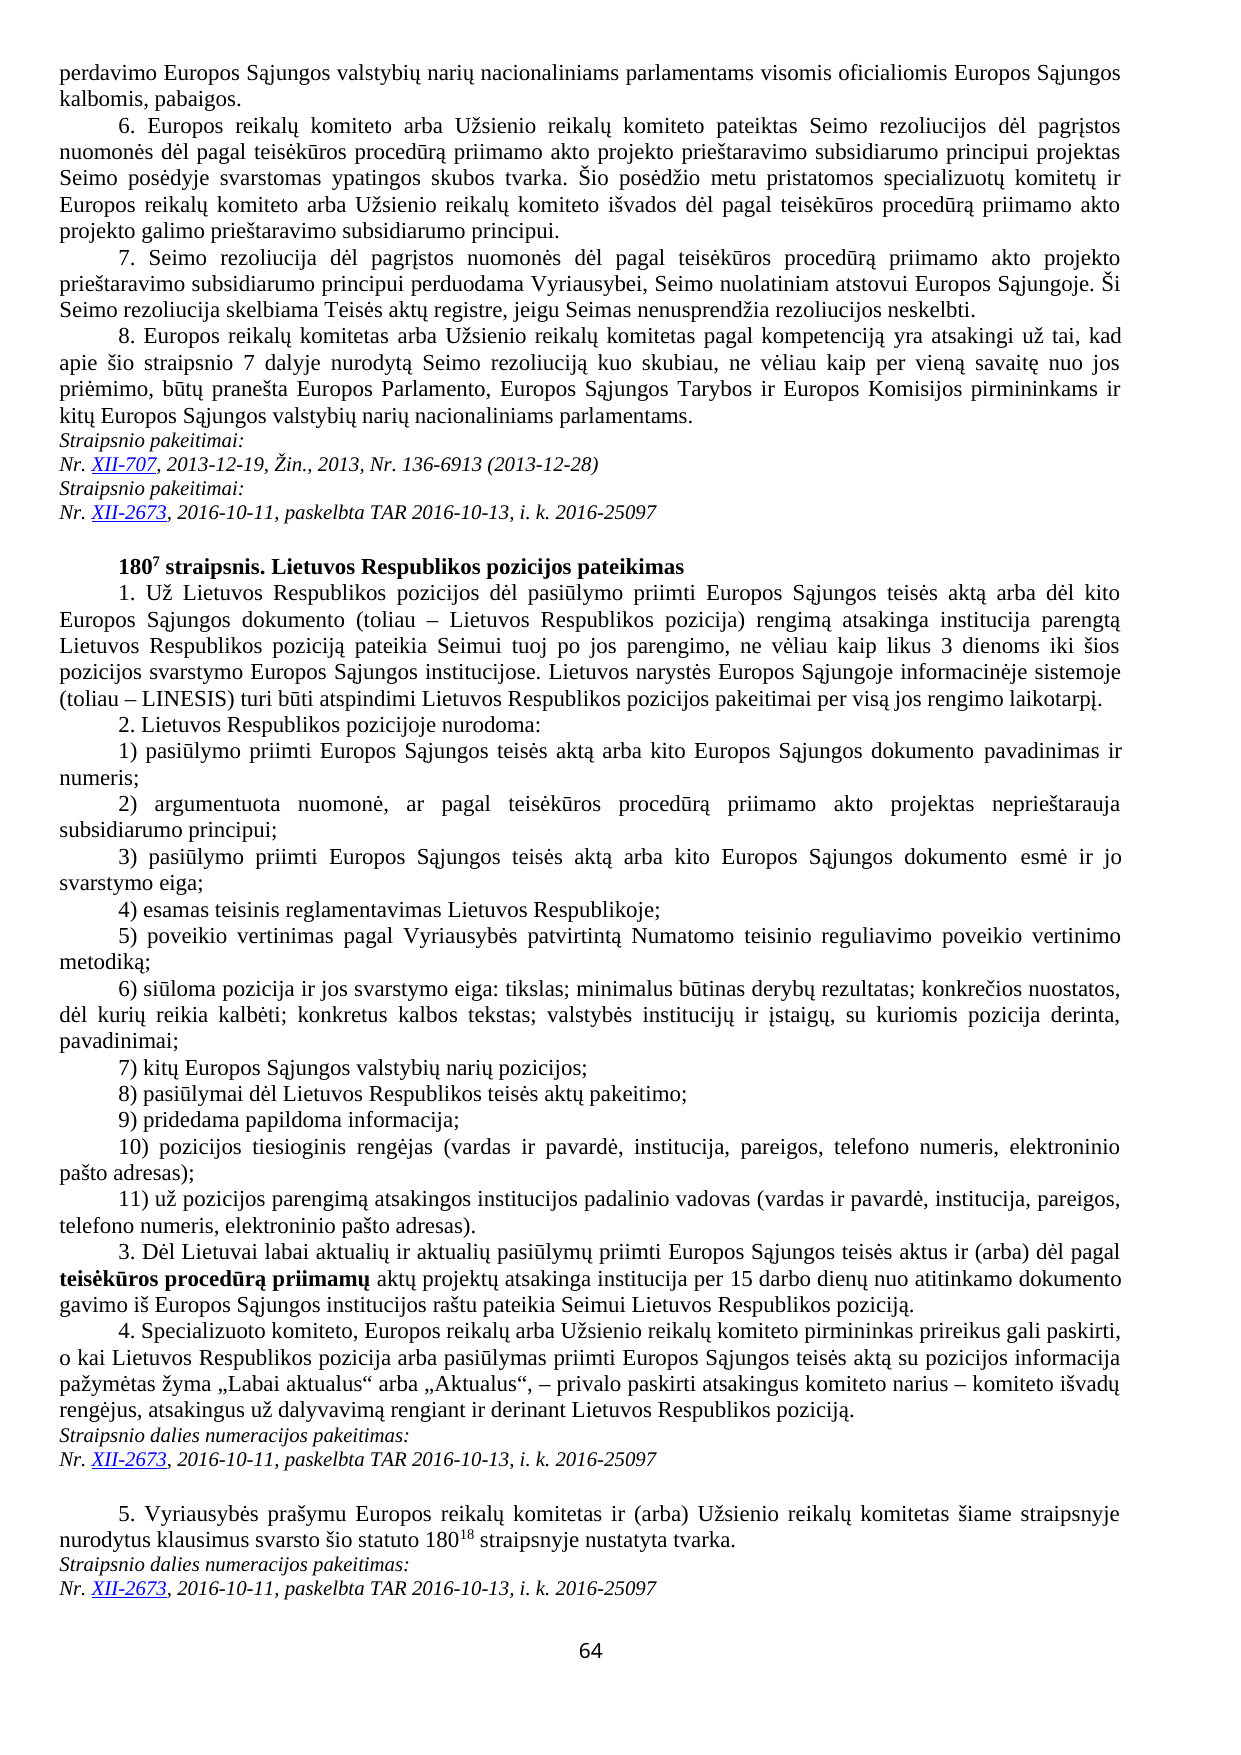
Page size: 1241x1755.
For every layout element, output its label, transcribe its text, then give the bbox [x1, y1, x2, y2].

text 2) argumentuota nuomonė, ar pagal teisėkūros procedūrą priimamo akto projektas neprieštarauja subsidiarumo principui; [59, 790, 1122, 843]
text 8. Europos reikalų komitetas arba Užsienio reikalų komitetas pagal kompetenciją yra atsakingi už tai, kad apie šio straipsnio 7 dalyje nurodytą Seimo rezoliuciją kuo skubiau, ne vėliau kaip per vieną savaitę nuo jos priėmimo, būtų pranešta Europos Parlamento, Europos Sąjungos Tarybos ir Europos Komisijos pirmininkams ir kitų Europos Sąjungos valstybių narių nacionaliniams parlamentams. [59, 323, 1122, 428]
text 5) poveikio vertinimas pagal Vyriausybės patvirtintą Numatomo teisinio reguliavimo poveikio vertinimo metodiką; [59, 922, 1122, 975]
text Straipsnio pakeitimai: [59, 428, 1122, 452]
text 3. Dėl Lietuvai labai aktualių ir aktualių pasiūlymų priimti Europos Sąjungos teisės aktus ir (arba) dėl pagal teisėkūros procedūrą priimamų aktų projektų atsakinga institucija per 15 darbo dienų nuo atitinkamo dokumento gavimo iš Europos Sąjungos institucijos raštu pateikia Seimui Lietuvos Respublikos poziciją. [59, 1238, 1122, 1317]
text Nr. XII-707, 2013-12-19, Žin., 2013, Nr. 136-6913 (2013-12-28) [59, 452, 1122, 476]
text 2. Lietuvos Respublikos pozicijoje nurodoma: [59, 711, 1122, 737]
text Nr. XII-2673, 2016-10-11, paskelbta TAR 2016-10-13, i. k. 2016-25097 [59, 1447, 1122, 1471]
text Straipsnio pakeitimai: [59, 476, 1122, 500]
text 4) esamas teisinis reglamentavimas Lietuvos Respublikoje; [59, 896, 1122, 922]
text Nr. XII-2673, 2016-10-11, paskelbta TAR 2016-10-13, i. k. 2016-25097 [59, 500, 1122, 524]
text 10) pozicijos tiesioginis rengėjas (vardas ir pavardė, institucija, pareigos, telefono numeris, elektroninio pašto adresas); [59, 1133, 1122, 1186]
text 7) kitų Europos Sąjungos valstybių narių pozicijos; [59, 1054, 1122, 1080]
text 1807 straipsnis. Lietuvos Respublikos pozicijos pateikimas [59, 553, 1122, 579]
text 6) siūloma pozicija ir jos svarstymo eiga: tikslas; minimalus būtinas derybų rezultatas; konkrečios nuostatos, dėl kurių reikia kalbėti; konkretus kalbos tekstas; valstybės institucijų ir įstaigų, su kuriomis pozicija derinta, pavadinimai; [59, 975, 1122, 1054]
text 4. Specializuoto komiteto, Europos reikalų arba Užsienio reikalų komiteto pirmininkas prireikus gali paskirti, o kai Lietuvos Respublikos pozicija arba pasiūlymas priimti Europos Sąjungos teisės aktą su pozicijos informacija pažymėtas žyma „Labai aktualus“ arba „Aktualus“, – privalo paskirti atsakingus komiteto narius – komiteto išvadų rengėjus, atsakingus už dalyvavimą rengiant ir derinant Lietuvos Respublikos poziciją. [59, 1317, 1122, 1423]
text 1. Už Lietuvos Respublikos pozicijos dėl pasiūlymo priimti Europos Sąjungos teisės aktą arba dėl kito Europos Sąjungos dokumento (toliau – Lietuvos Respublikos pozicija) rengimą atsakinga institucija parengtą Lietuvos Respublikos poziciją pateikia Seimui tuoj po jos parengimo, ne vėliau kaip likus 3 dienoms iki šios pozicijos svarstymo Europos Sąjungos institucijose. Lietuvos narystės Europos Sąjungoje informacinėje sistemoje (toliau – LINESIS) turi būti atspindimi Lietuvos Respublikos pozicijos pakeitimai per visą jos rengimo laikotarpį. [59, 579, 1122, 711]
text 7. Seimo rezoliucija dėl pagrįstos nuomonės dėl pagal teisėkūros procedūrą priimamo akto projekto prieštaravimo subsidiarumo principui perduodama Vyriausybei, Seimo nuolatiniam atstovui Europos Sąjungoje. Ši Seimo rezoliucija skelbiama Teisės aktų registre, jeigu Seimas nenusprendžia rezoliucijos neskelbti. [59, 243, 1122, 323]
text 6. Europos reikalų komiteto arba Užsienio reikalų komiteto pateiktas Seimo rezoliucijos dėl pagrįstos nuomonės dėl pagal teisėkūros procedūrą priimamo akto projekto prieštaravimo subsidiarumo principui projektas Seimo posėdyje svarstomas ypatingos skubos tvarka. Šio posėdžio metu pristatomos specializuotų komitetų ir Europos reikalų komiteto arba Užsienio reikalų komiteto išvados dėl pagal teisėkūros procedūrą priimamo akto projekto galimo prieštaravimo subsidiarumo principui. [59, 112, 1122, 243]
text 5. Vyriausybės prašymu Europos reikalų komitetas ir (arba) Užsienio reikalų komitetas šiame straipsnyje nurodytus klausimus svarsto šio statuto 18018 straipsnyje nustatyta tvarka. [59, 1499, 1122, 1552]
text 3) pasiūlymo priimti Europos Sąjungos teisės aktą arba kito Europos Sąjungos dokumento esmė ir jo svarstymo eiga; [59, 843, 1122, 896]
text Nr. XII-2673, 2016-10-11, paskelbta TAR 2016-10-13, i. k. 2016-25097 [59, 1576, 1122, 1600]
text perdavimo Europos Sąjungos valstybių narių nacionaliniams parlamentams visomis oficialiomis Europos Sąjungos kalbomis, pabaigos. [59, 59, 1122, 112]
text 11) už pozicijos parengimą atsakingos institucijos padalinio vadovas (vardas ir pavardė, institucija, pareigos, telefono numeris, elektroninio pašto adresas). [59, 1186, 1122, 1238]
text Straipsnio dalies numeracijos pakeitimas: [59, 1552, 1122, 1576]
text 1) pasiūlymo priimti Europos Sąjungos teisės aktą arba kito Europos Sąjungos dokumento pavadinimas ir numeris; [59, 737, 1122, 790]
text Straipsnio dalies numeracijos pakeitimas: [59, 1423, 1122, 1447]
text 9) pridedama papildoma informacija; [59, 1106, 1122, 1133]
text 8) pasiūlymai dėl Lietuvos Respublikos teisės aktų pakeitimo; [59, 1080, 1122, 1106]
